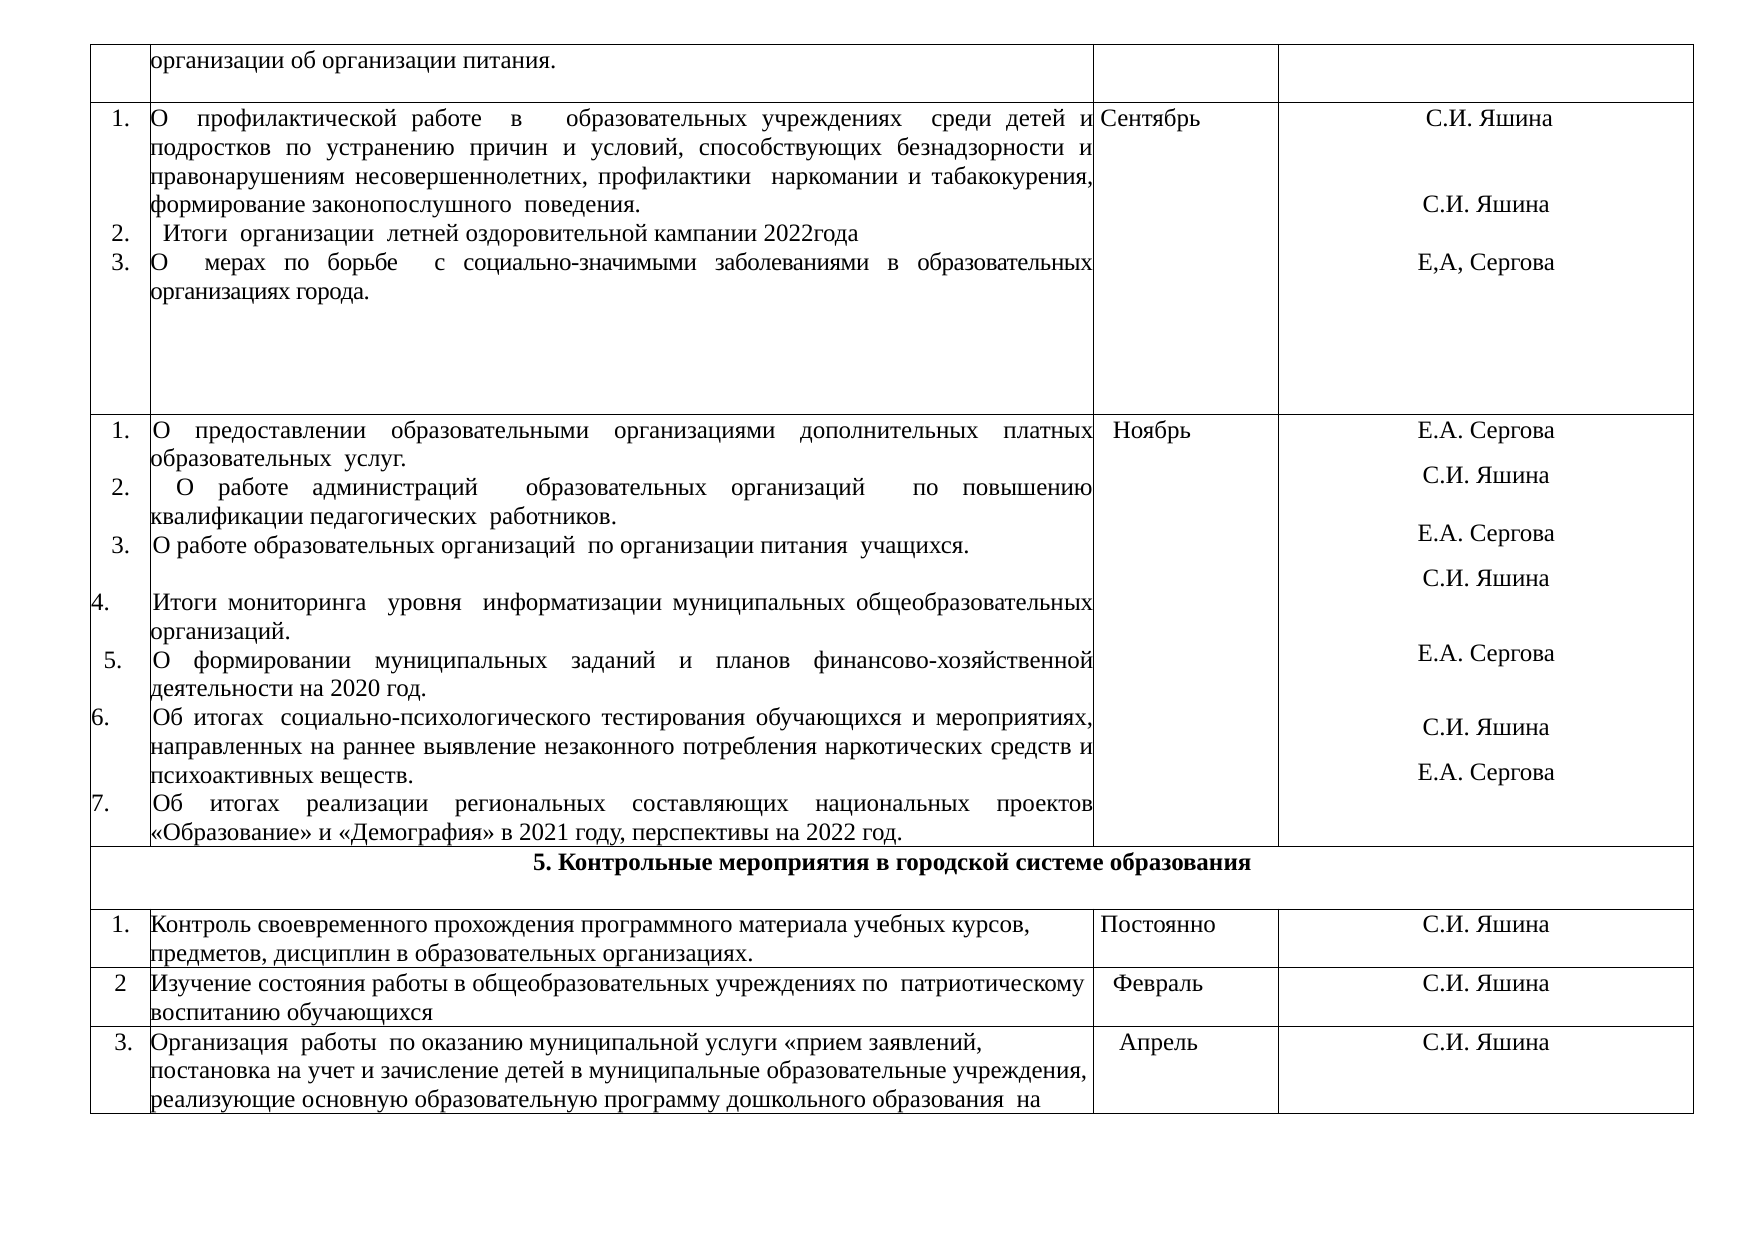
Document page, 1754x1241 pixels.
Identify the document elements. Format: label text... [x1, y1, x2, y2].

table_cell Контроль своевременного прохождения программного материала учебных курсов, предметов, дисциплин в образовательных организациях. [151, 910, 1093, 967]
table_cell Постоянно [1094, 910, 1278, 967]
table_cell С.И. Яшина [1279, 968, 1693, 1026]
table_cell О предоставлении образовательными организациями дополнительных платных образовательных услуг. О работе администраций образовательных организаций по повышению квалификации педагогических работников. О работе образовательных организаций по организации питания учащихся. Итоги мониторинга уровня информатизации муниципальных общеобразовательных организаций. О формировании муниципальных заданий и планов финансово-хозяйственной деятельности на 2020 год. Об итогах социально-психологического тестирования обучающихся и мероприятиях, направленных на раннее выявление незаконного потребления наркотических средств и психоактивных веществ. Об итогах реализации региональных составляющих национальных проектов «Образование» и «Демография» в 2021 году, перспективы на 2022 год. [151, 415, 1093, 846]
table_cell 2 [91, 968, 150, 1026]
table_cell Ноябрь [1094, 415, 1278, 846]
table_cell организации об организации питания. [151, 45, 1093, 102]
table_cell [1094, 45, 1278, 102]
table_cell С.И. Яшина С.И. Яшина Е,А, Сергова [1279, 103, 1693, 414]
table_cell Организация работы по оказанию муниципальной услуги «прием заявлений, постановка на учет и зачисление детей в муниципальные образовательные учреждения, реализующие основную образовательную программу дошкольного образования на [151, 1027, 1093, 1113]
table_cell 1. [91, 910, 150, 967]
table_cell 5. Контрольные мероприятия в городской системе образования [91, 847, 1693, 908]
table_cell Апрель [1094, 1027, 1278, 1113]
table_cell 1. 2. 3. [91, 103, 150, 414]
table_cell 1. 2. 3. 4. 5. 6. 7. [91, 415, 150, 846]
table_cell 3. [91, 1027, 150, 1113]
table_cell Февраль [1094, 968, 1278, 1026]
table_cell С.И. Яшина [1279, 1027, 1693, 1113]
table_cell Е.А. Сергова С.И. Яшина Е.А. Сергова С.И. Яшина Е.А. Сергова С.И. Яшина Е.А. Сергова [1279, 415, 1693, 846]
table_cell [91, 45, 150, 102]
table_cell С.И. Яшина [1279, 910, 1693, 967]
table_cell [1279, 45, 1693, 102]
table_cell О профилактической работе в образовательных учреждениях среди детей и подростков по устранению причин и условий, способствующих безнадзорности и правонарушениям несовершеннолетних, профилактики наркомании и табакокурения, формирование законопослушного поведения. Итоги организации летней оздоровительной кампании 2022года О мерах по борьбе с социально-значимыми заболеваниями в образовательных организациях города. [151, 103, 1093, 414]
table_cell Изучение состояния работы в общеобразовательных учреждениях по патриотическому воспитанию обучающихся [151, 968, 1093, 1026]
table_cell Сентябрь [1094, 103, 1278, 414]
